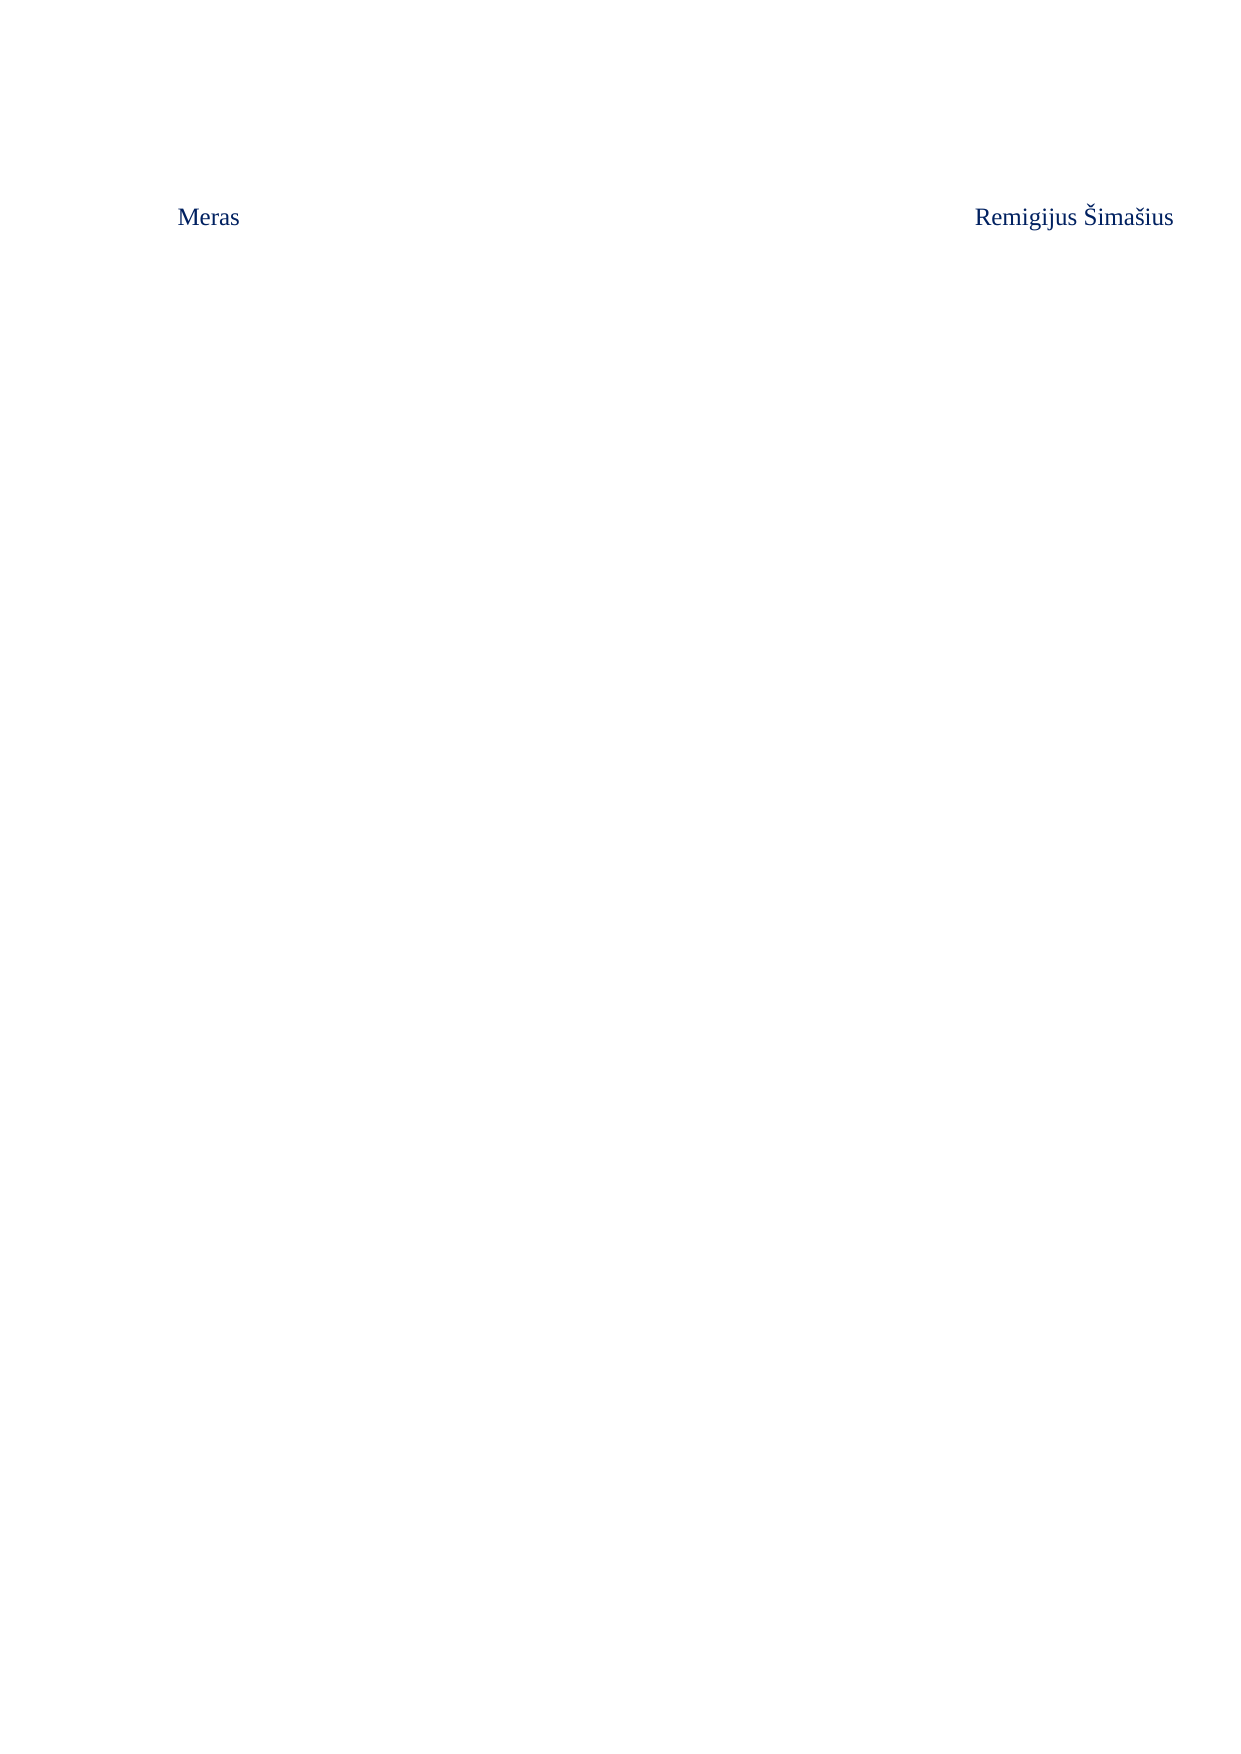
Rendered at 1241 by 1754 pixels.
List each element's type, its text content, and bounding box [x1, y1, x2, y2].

text Meras Remigijus Šimašius [177, 202, 1181, 230]
